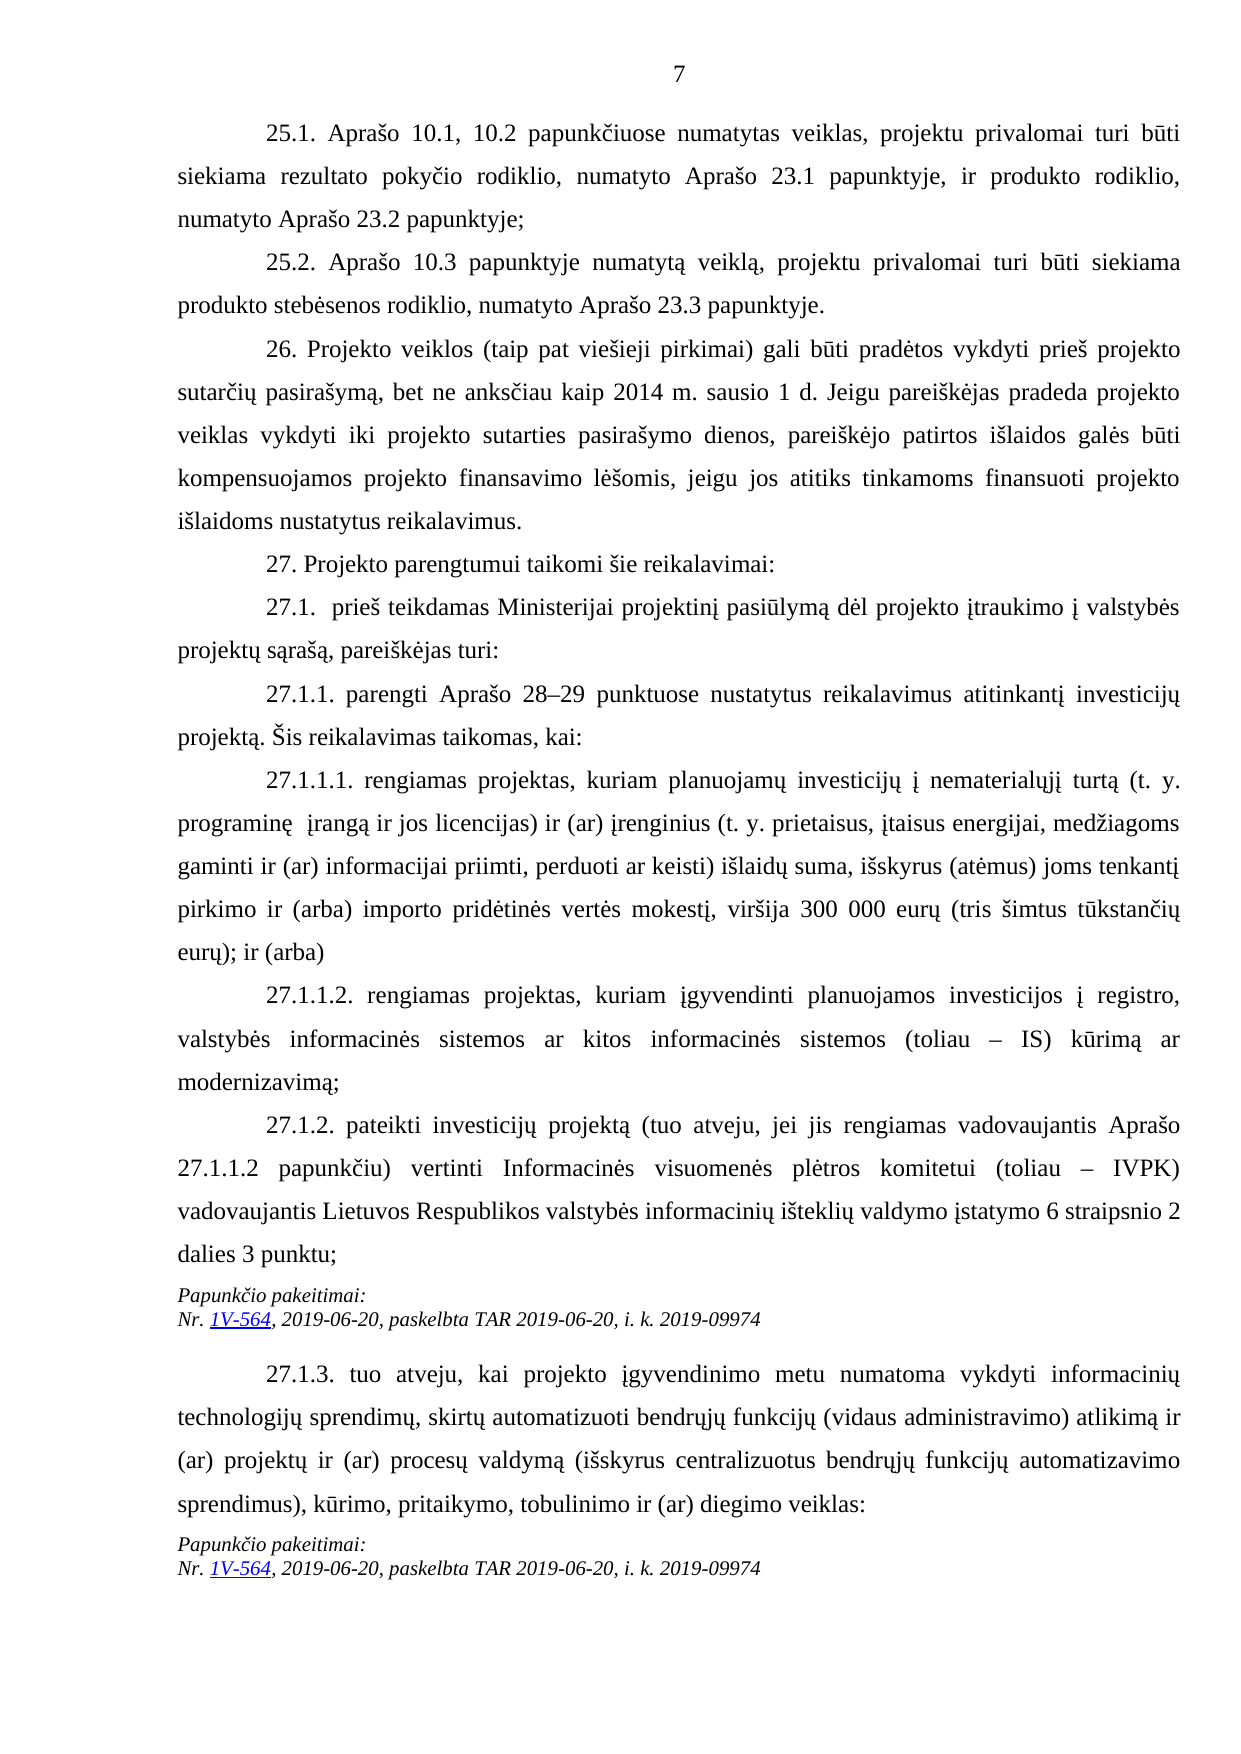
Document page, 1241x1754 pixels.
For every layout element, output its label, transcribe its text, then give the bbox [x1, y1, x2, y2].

text Nr. 1V-564, 2019-06-20, paskelbta TAR 2019-06-20, i. k. 2019-09974 [177, 1307, 1181, 1331]
text Nr. 1V-564, 2019-06-20, paskelbta TAR 2019-06-20, i. k. 2019-09974 [177, 1556, 1181, 1580]
text 27.1.2. pateikti investicijų projektą (tuo atveju, jei jis rengiamas vadovaujantis Aprašo 27.1.1.2 papunkčiu) vertinti Informacinės visuomenės plėtros komitetui (toliau – IVPK) vadovaujantis Lietuvos Respublikos valstybės informacinių išteklių valdymo įstatymo 6 straipsnio 2 dalies 3 punktu; [177, 1110, 1181, 1268]
text 25.1. Aprašo 10.1, 10.2 papunkčiuose numatytas veiklas, projektu privalomai turi būti siekiama rezultato pokyčio rodiklio, numatyto Aprašo 23.1 papunktyje, ir produkto rodiklio, numatyto Aprašo 23.2 papunktyje; [177, 118, 1181, 233]
text 27.1.1.1. rengiamas projektas, kuriam planuojamų investicijų į nematerialųjį turtą (t. y. programinę įrangą ir jos licencijas) ir (ar) įrenginius (t. y. prietaisus, įtaisus energijai, medžiagoms gaminti ir (ar) informacijai priimti, perduoti ar keisti) išlaidų suma, išskyrus (atėmus) joms tenkantį pirkimo ir (arba) importo pridėtinės vertės mokestį, viršija 300 000 eurų (tris šimtus tūkstančių eurų); ir (arba) [177, 765, 1181, 966]
text Papunkčio pakeitimai: [177, 1532, 1181, 1556]
text 25.2. Aprašo 10.3 papunktyje numatytą veiklą, projektu privalomai turi būti siekiama produkto stebėsenos rodiklio, numatyto Aprašo 23.3 papunktyje. [177, 247, 1181, 319]
text 26. Projekto veiklos (taip pat viešieji pirkimai) gali būti pradėtos vykdyti prieš projekto sutarčių pasirašymą, bet ne anksčiau kaip 2014 m. sausio 1 d. Jeigu pareiškėjas pradeda projekto veiklas vykdyti iki projekto sutarties pasirašymo dienos, pareiškėjo patirtos išlaidos galės būti kompensuojamos projekto finansavimo lėšomis, jeigu jos atitiks tinkamoms finansuoti projekto išlaidoms nustatytus reikalavimus. [177, 334, 1181, 535]
text 27.1.1. parengti Aprašo 28–29 punktuose nustatytus reikalavimus atitinkantį investicijų projektą. Šis reikalavimas taikomas, kai: [177, 679, 1181, 751]
text 27. Projekto parengtumui taikomi šie reikalavimai: [177, 549, 1181, 578]
text 27.1. prieš teikdamas Ministerijai projektinį pasiūlymą dėl projekto įtraukimo į valstybės projektų sąrašą, pareiškėjas turi: [177, 592, 1181, 664]
text Papunkčio pakeitimai: [177, 1282, 1181, 1307]
text 27.1.3. tuo atveju, kai projekto įgyvendinimo metu numatoma vykdyti informacinių technologijų sprendimų, skirtų automatizuoti bendrųjų funkcijų (vidaus administravimo) atlikimą ir (ar) projektų ir (ar) procesų valdymą (išskyrus centralizuotus bendrųjų funkcijų automatizavimo sprendimus), kūrimo, pritaikymo, tobulinimo ir (ar) diegimo veiklas: [177, 1359, 1181, 1517]
text 27.1.1.2. rengiamas projektas, kuriam įgyvendinti planuojamos investicijos į registro, valstybės informacinės sistemos ar kitos informacinės sistemos (toliau – IS) kūrimą ar modernizavimą; [177, 981, 1181, 1096]
